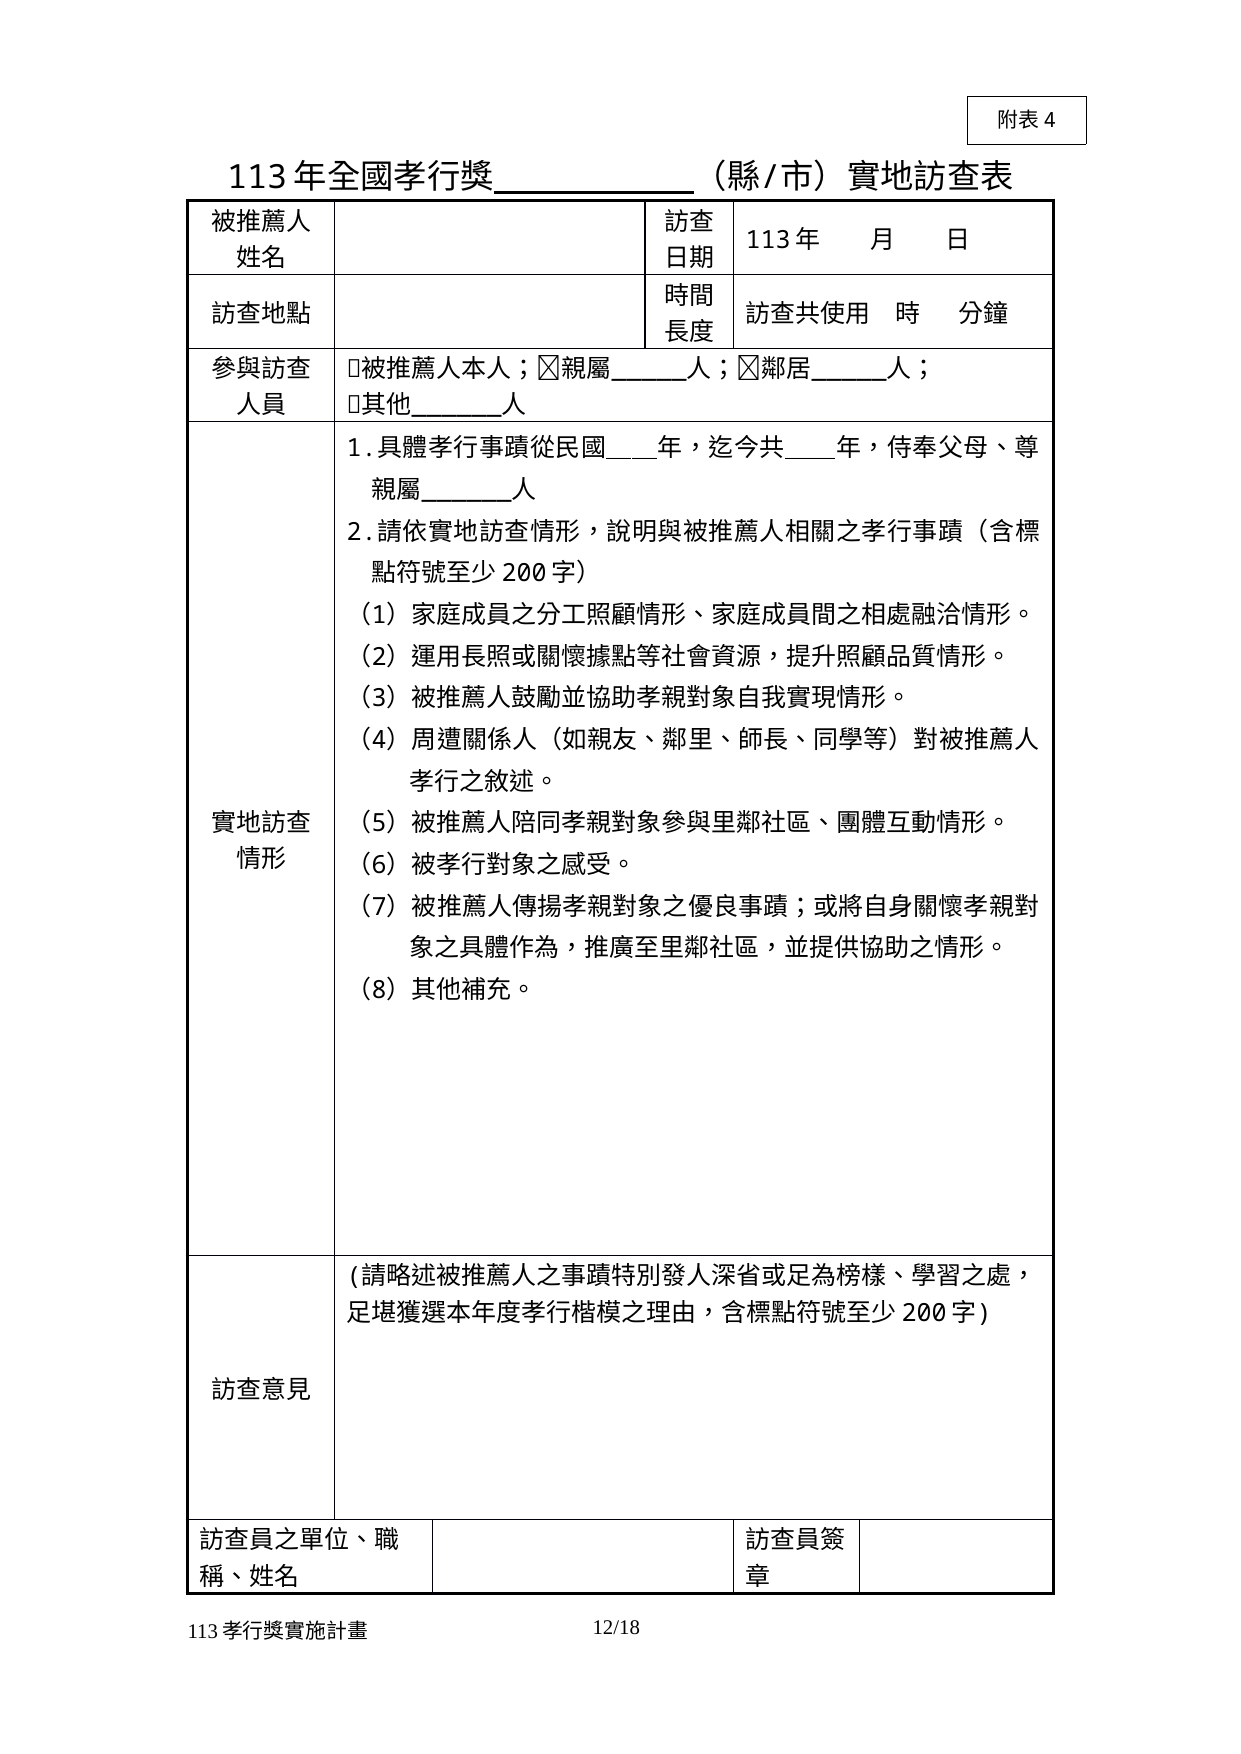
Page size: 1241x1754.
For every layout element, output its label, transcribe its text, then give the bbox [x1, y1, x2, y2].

table_cell [335, 275, 644, 348]
table_cell 1.具體孝行事蹟從民國＿＿年，迄今共＿＿年，侍奉父母、尊親屬______人 2.請依實地訪查情形，說明與被推薦人相關之孝行事蹟（含標點符號至少200字） （1）家庭成員之分工照顧情形、家庭成員間之相處融洽情形。 （2）運用長照或關懷據點等社會資源，提升照顧品質情形。 （3）被推薦人鼓勵並協助孝親對象自我實現情形。 （4）周遭關係人（如親友、鄰里、師長、同學等）對被推薦人孝行之敘述。 （5）被推薦人陪同孝親對象參與里鄰社區、團體互動情形。 （6）被孝行對象之感受。 （7）被推薦人傳揚孝親對象之優良事蹟；或將自身關懷孝親對象之具體作為，推廣至里鄰社區，並提供協助之情形。 （8）其他補充。 [335, 422, 1052, 1255]
table_header 被推薦人姓名 [189, 202, 334, 274]
table_cell 時間長度 [646, 275, 733, 348]
table_cell 參與訪查人員 [189, 349, 334, 421]
table_cell 訪查員之單位、職稱、姓名 [189, 1520, 432, 1592]
table_header 113年 月 日 [734, 202, 1052, 274]
text 113年全國孝行獎 （縣/市）實地訪查表 [187, 150, 1053, 198]
table_header [335, 202, 644, 274]
table_header 訪查日期 [646, 202, 733, 274]
table_cell 實地訪查 情形 [189, 422, 334, 1255]
table_cell 訪查員簽章 [734, 1520, 859, 1592]
table_cell 訪查意見 [189, 1256, 334, 1519]
table_cell 訪查地點 [189, 275, 334, 348]
table_cell 訪查共使用 時 分鐘 [734, 275, 1052, 348]
table_cell [433, 1520, 733, 1592]
text 附表4 [982, 104, 1071, 134]
table_cell (請略述被推薦人之事蹟特別發人深省或足為榜樣、學習之處，足堪獲選本年度孝行楷模之理由，含標點符號至少200字) [335, 1256, 1052, 1519]
text [968, 97, 1086, 144]
table_cell 被推薦人本人；親屬_____人；鄰居_____人； 其他______人 [335, 349, 1052, 421]
table_cell [860, 1520, 1052, 1592]
